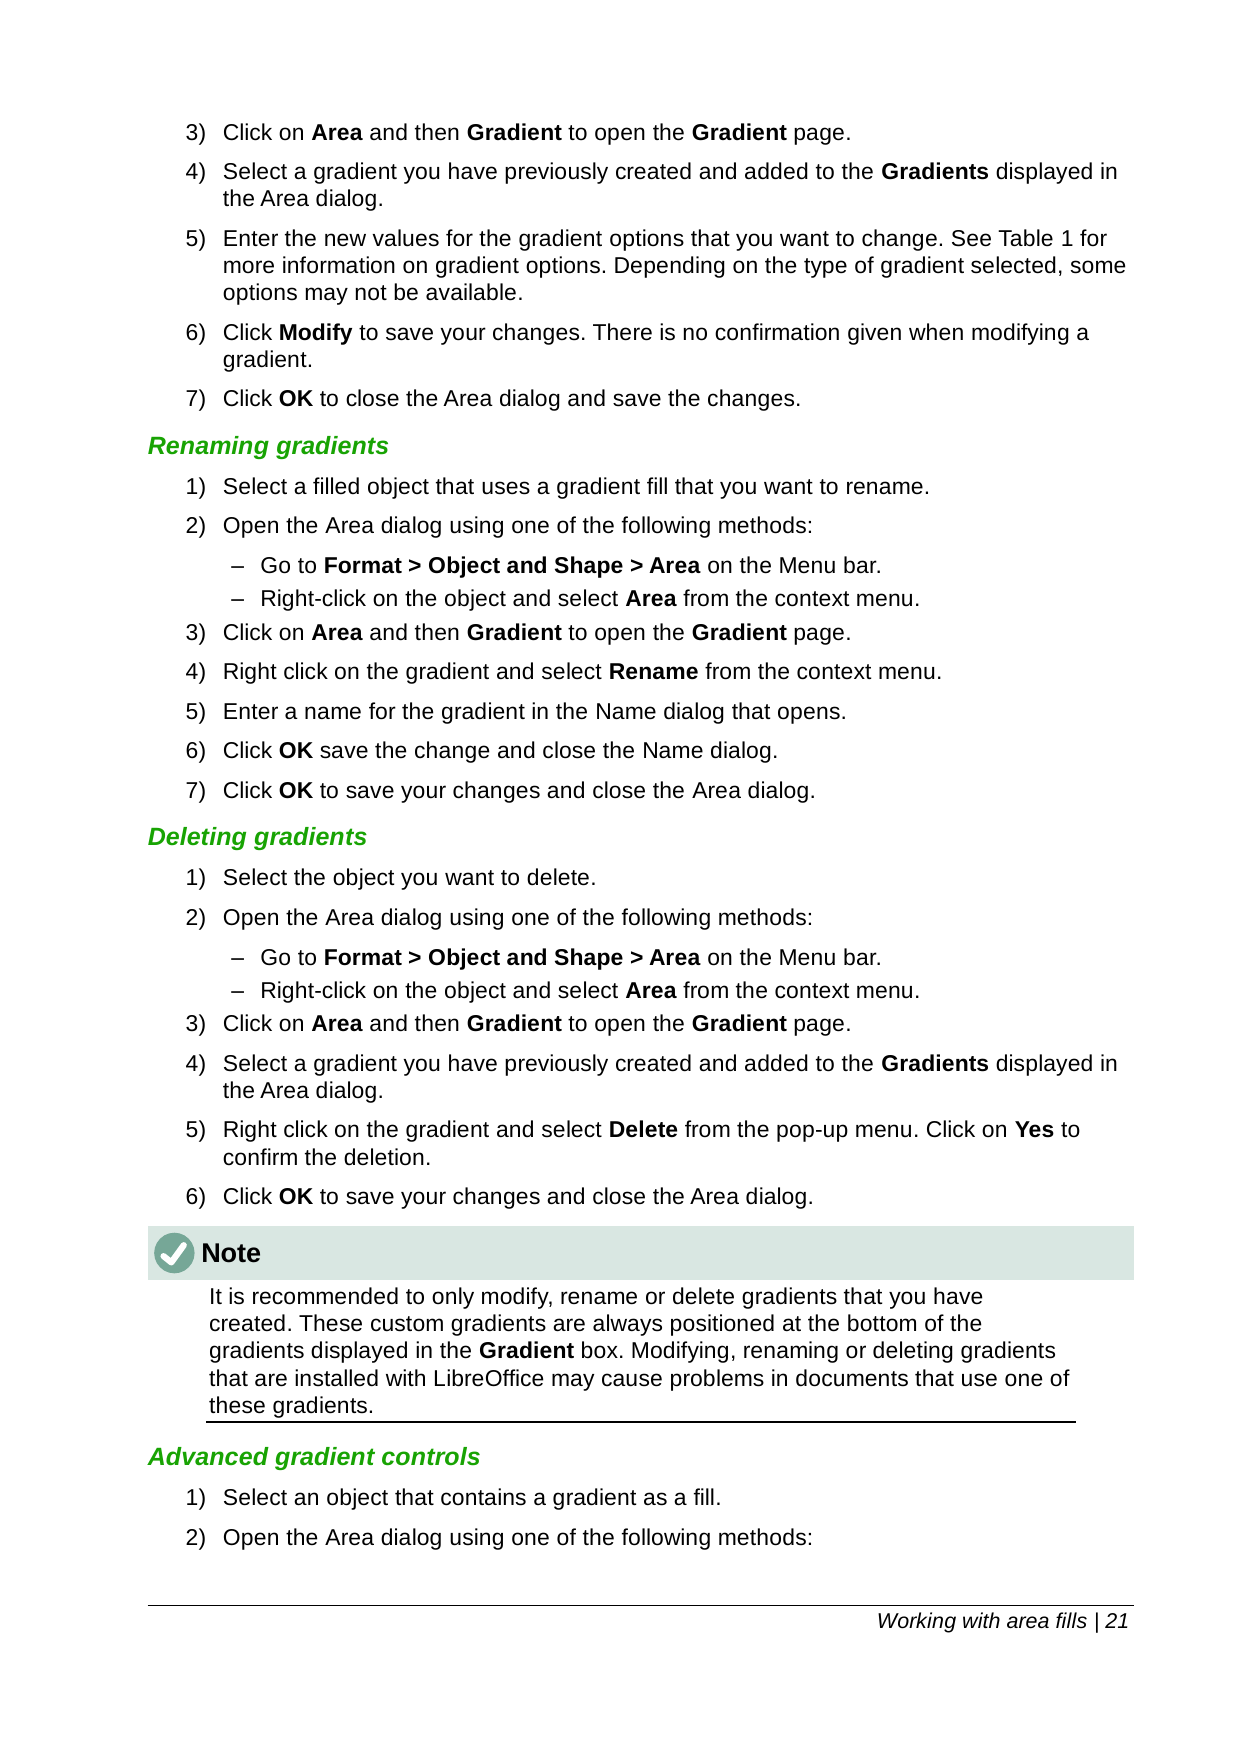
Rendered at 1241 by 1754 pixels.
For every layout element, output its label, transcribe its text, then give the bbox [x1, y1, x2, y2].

list Right click on the gradient and select Delete from the pop-up menu. Click on Yes to confirm the deletion. [206, 1116, 1134, 1170]
list Click on Area and then Gradient to open the Gradient page. [206, 618, 1134, 645]
list Select a gradient you have previously created and added to the Gradients displayed in the Area dialog. [206, 1049, 1134, 1103]
text It is recommended to only modify, rename or delete gradients that you have created. These custom gradients are always positioned at the bottom of the gradients displayed in the Gradient box. Modifying, renaming or deleting gradients that are installed with LibreOffice may cause problems in documents that use one of these gradients. [206, 1280, 1076, 1421]
list Enter the new values for the gradient options that you want to change. See Table 1 for more information on gradient options. Depending on the type of gradient selected, some options may not be available. [206, 224, 1134, 306]
list Click on Area and then Gradient to open the Gradient page. [206, 1009, 1134, 1037]
subtitle Deleting gradients [148, 822, 1134, 851]
list Select a filled object that uses a gradient fill that you want to rename. [206, 472, 1134, 499]
list Select a gradient you have previously created and added to the Gradients displayed in the Area dialog. [206, 158, 1134, 212]
list Right click on the gradient and select Rename from the context menu. [206, 658, 1134, 685]
list Go to Format > Object and Shape > Area on the Menu bar. [231, 943, 1134, 970]
list Select an object that contains a gradient as a fill. [206, 1483, 1134, 1511]
list Open the Area dialog using one of the following methods: [206, 1523, 1134, 1550]
list Right-click on the object and select Area from the context menu. [231, 585, 1134, 612]
list Go to Format > Object and Shape > Area on the Menu bar. [231, 551, 1134, 578]
list Click OK to close the Area dialog and save the changes. [206, 385, 1134, 412]
subtitle Renaming gradients [148, 431, 1134, 460]
list Open the Area dialog using one of the following methods: [206, 903, 1134, 930]
list Click OK save the change and close the Name dialog. [206, 737, 1134, 764]
list Click Modify to save your changes. There is no confirmation given when modifying a gradient. [206, 318, 1134, 372]
list Click on Area and then Gradient to open the Gradient page. [206, 118, 1134, 145]
list Right-click on the object and select Area from the context menu. [231, 976, 1134, 1003]
subtitle Advanced gradient controls [148, 1442, 1134, 1471]
list Select the object you want to delete. [206, 864, 1134, 891]
list Click OK to save your changes and close the Area dialog. [206, 1182, 1134, 1209]
list Open the Area dialog using one of the following methods: [206, 512, 1134, 539]
list Enter a name for the gradient in the Name dialog that opens. [206, 697, 1134, 724]
list Click OK to save your changes and close the Area dialog. [206, 776, 1134, 803]
subtitle Note [148, 1226, 1134, 1280]
